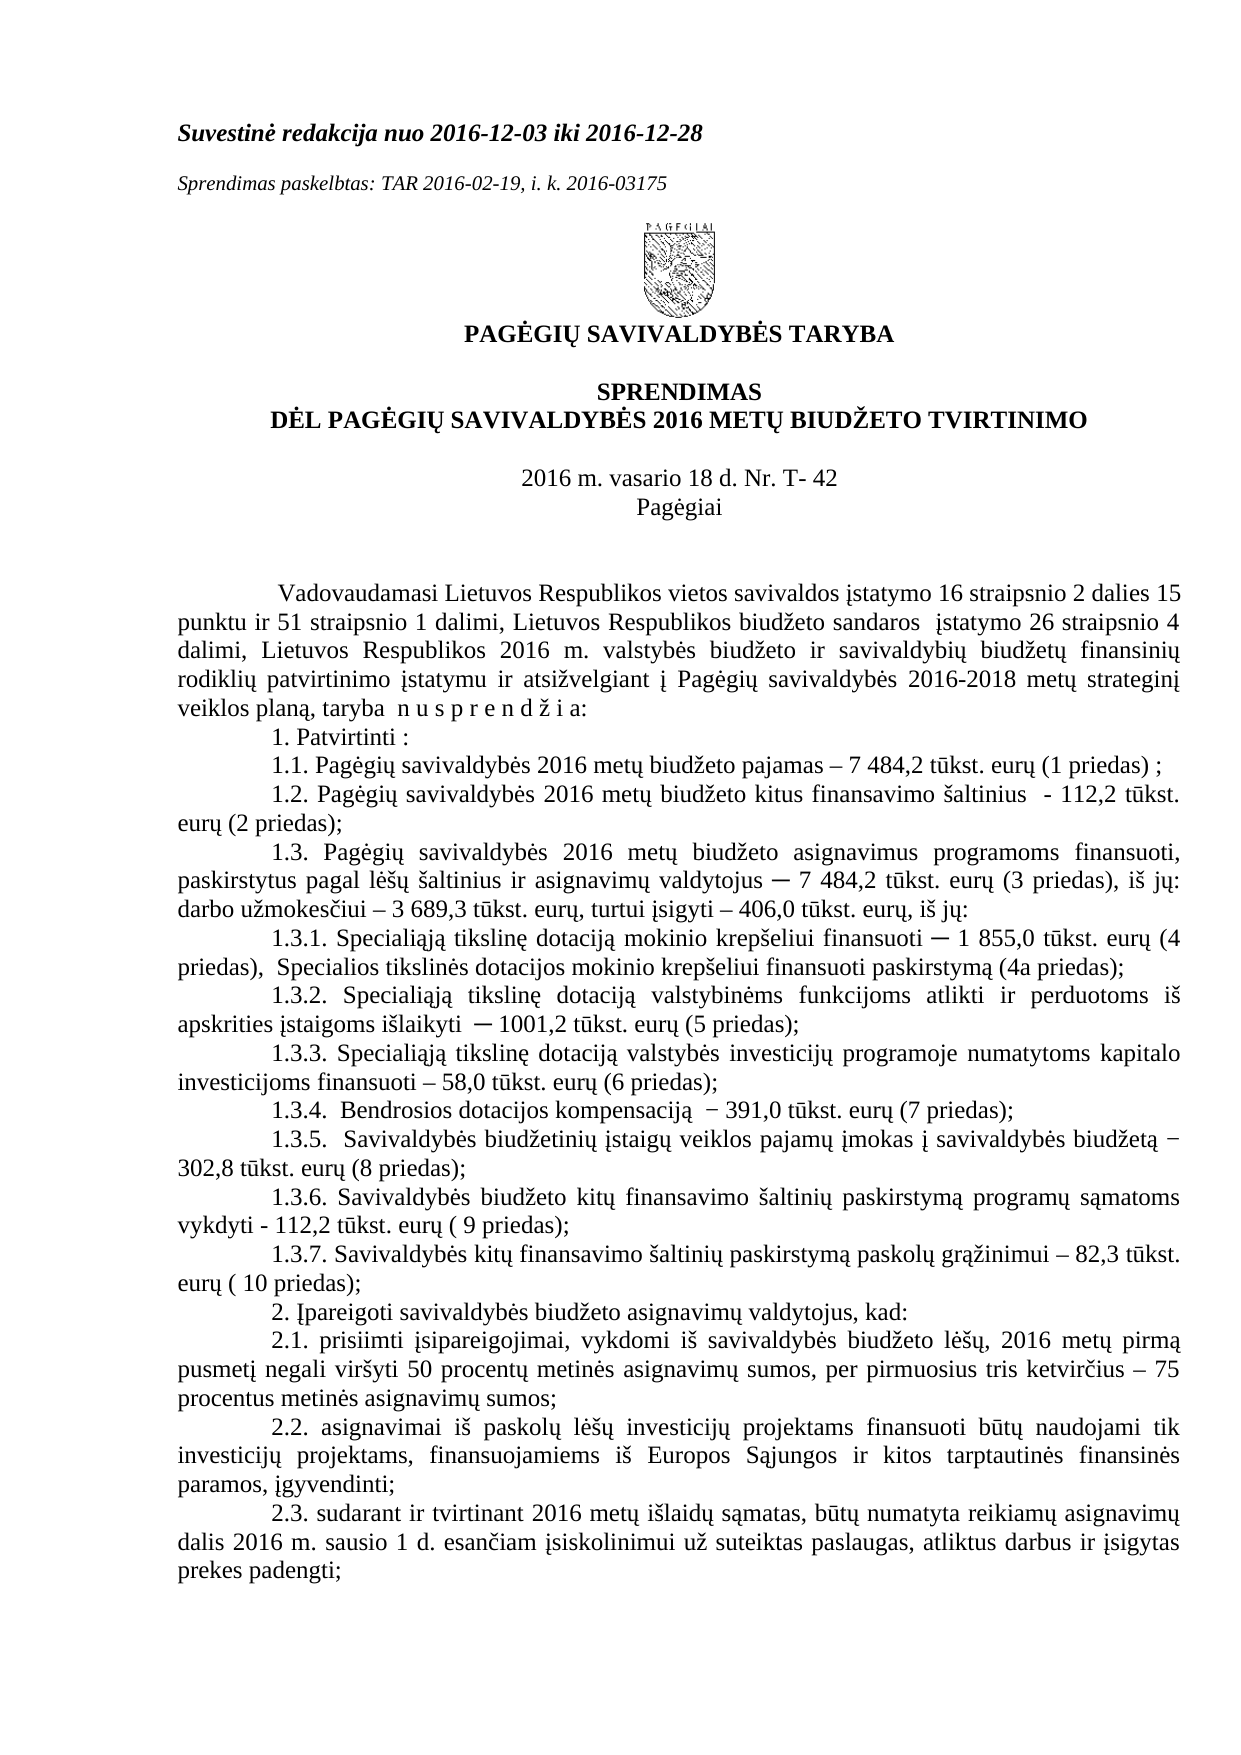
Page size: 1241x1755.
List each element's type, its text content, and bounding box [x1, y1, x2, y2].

text Suvestinė redakcija nuo 2016-12-03 iki 2016-12-28 [177, 118, 1181, 147]
text 1.1. Pagėgių savivaldybės 2016 metų biudžeto pajamas – 7 484,2 tūkst. eurų (1 priedas) ; [177, 750, 1181, 779]
text 1.3. Pagėgių savivaldybės 2016 metų biudžeto asignavimus programoms finansuoti, paskirstytus pagal lėšų šaltinius ir asignavimų valdytojus ─ 7 484,2 tūkst. eurų (3 priedas), iš jų: darbo užmokesčiui – 3 689,3 tūkst. eurų, turtui įsigyti – 406,0 tūkst. eurų, iš jų: [177, 837, 1181, 923]
text 1.3.5. Savivaldybės biudžetinių įstaigų veiklos pajamų įmokas į savivaldybės biudžetą − 302,8 tūkst. eurų (8 priedas); [177, 1124, 1181, 1182]
text Pagėgiai [177, 492, 1181, 520]
text Pagėgių savivaldybės taryba [177, 319, 1181, 348]
text 1.3.3. Specialiąją tikslinę dotaciją valstybės investicijų programoje numatytoms kapitalo investicijoms finansuoti – 58,0 tūkst. eurų (6 priedas); [177, 1038, 1181, 1095]
text 2.1. prisiimti įsipareigojimai, vykdomi iš savivaldybės biudžeto lėšų, 2016 metų pirmą pusmetį negali viršyti 50 procentų metinės asignavimų sumos, per pirmuosius tris ketvirčius – 75 procentus metinės asignavimų sumos; [177, 1325, 1181, 1412]
text Sprendimas paskelbtas: TAR 2016-02-19, i. k. 2016-03175 [177, 171, 1181, 195]
text dėl Pagėgių savivaldybės 2016 metų biudžeto tvirtinimo [177, 405, 1181, 434]
text Vadovaudamasi Lietuvos Respublikos vietos savivaldos įstatymo 16 straipsnio 2 dalies 15 punktu ir 51 straipsnio 1 dalimi, Lietuvos Respublikos biudžeto sandaros įstatymo 26 straipsnio 4 dalimi, Lietuvos Respublikos 2016 m. valstybės biudžeto ir savivaldybių biudžetų finansinių rodiklių patvirtinimo įstatymu ir atsižvelgiant į Pagėgių savivaldybės 2016-2018 metų strateginį veiklos planą, taryba n u s p r e n d ž i a: [177, 578, 1181, 722]
text 2016 m. vasario 18 d. Nr. T- 42 [177, 463, 1181, 492]
text sprendimas [177, 377, 1181, 405]
text 1.3.1. Specialiąją tikslinę dotaciją mokinio krepšeliui finansuoti ─ 1 855,0 tūkst. eurų (4 priedas), Specialios tikslinės dotacijos mokinio krepšeliui finansuoti paskirstymą (4a priedas); [177, 923, 1181, 980]
text 1.3.6. Savivaldybės biudžeto kitų finansavimo šaltinių paskirstymą programų sąmatoms vykdyti - 112,2 tūkst. eurų ( 9 priedas); [177, 1182, 1181, 1239]
text 1.3.2. Specialiąją tikslinę dotaciją valstybinėms funkcijoms atlikti ir perduotoms iš apskrities įstaigoms išlaikyti ─ 1001,2 tūkst. eurų (5 priedas); [177, 980, 1181, 1038]
text 1. Patvirtinti : [177, 722, 1181, 750]
text 2. Įpareigoti savivaldybės biudžeto asignavimų valdytojus, kad: [177, 1297, 1181, 1325]
text 1.3.4. Bendrosios dotacijos kompensaciją − 391,0 tūkst. eurų (7 priedas); [177, 1095, 1181, 1124]
text 1.2. Pagėgių savivaldybės 2016 metų biudžeto kitus finansavimo šaltinius - 112,2 tūkst. eurų (2 priedas); [177, 779, 1181, 837]
text 1.3.7. Savivaldybės kitų finansavimo šaltinių paskirstymą paskolų grąžinimui – 82,3 tūkst. eurų ( 10 priedas); [177, 1239, 1181, 1297]
text 2.2. asignavimai iš paskolų lėšų investicijų projektams finansuoti būtų naudojami tik investicijų projektams, finansuojamiems iš Europos Sąjungos ir kitos tarptautinės finansinės paramos, įgyvendinti; [177, 1412, 1181, 1498]
text 2.3. sudarant ir tvirtinant 2016 metų išlaidų sąmatas, būtų numatyta reikiamų asignavimų dalis 2016 m. sausio 1 d. esančiam įsiskolinimui už suteiktas paslaugas, atliktus darbus ir įsigytas prekes padengti; [177, 1498, 1181, 1584]
